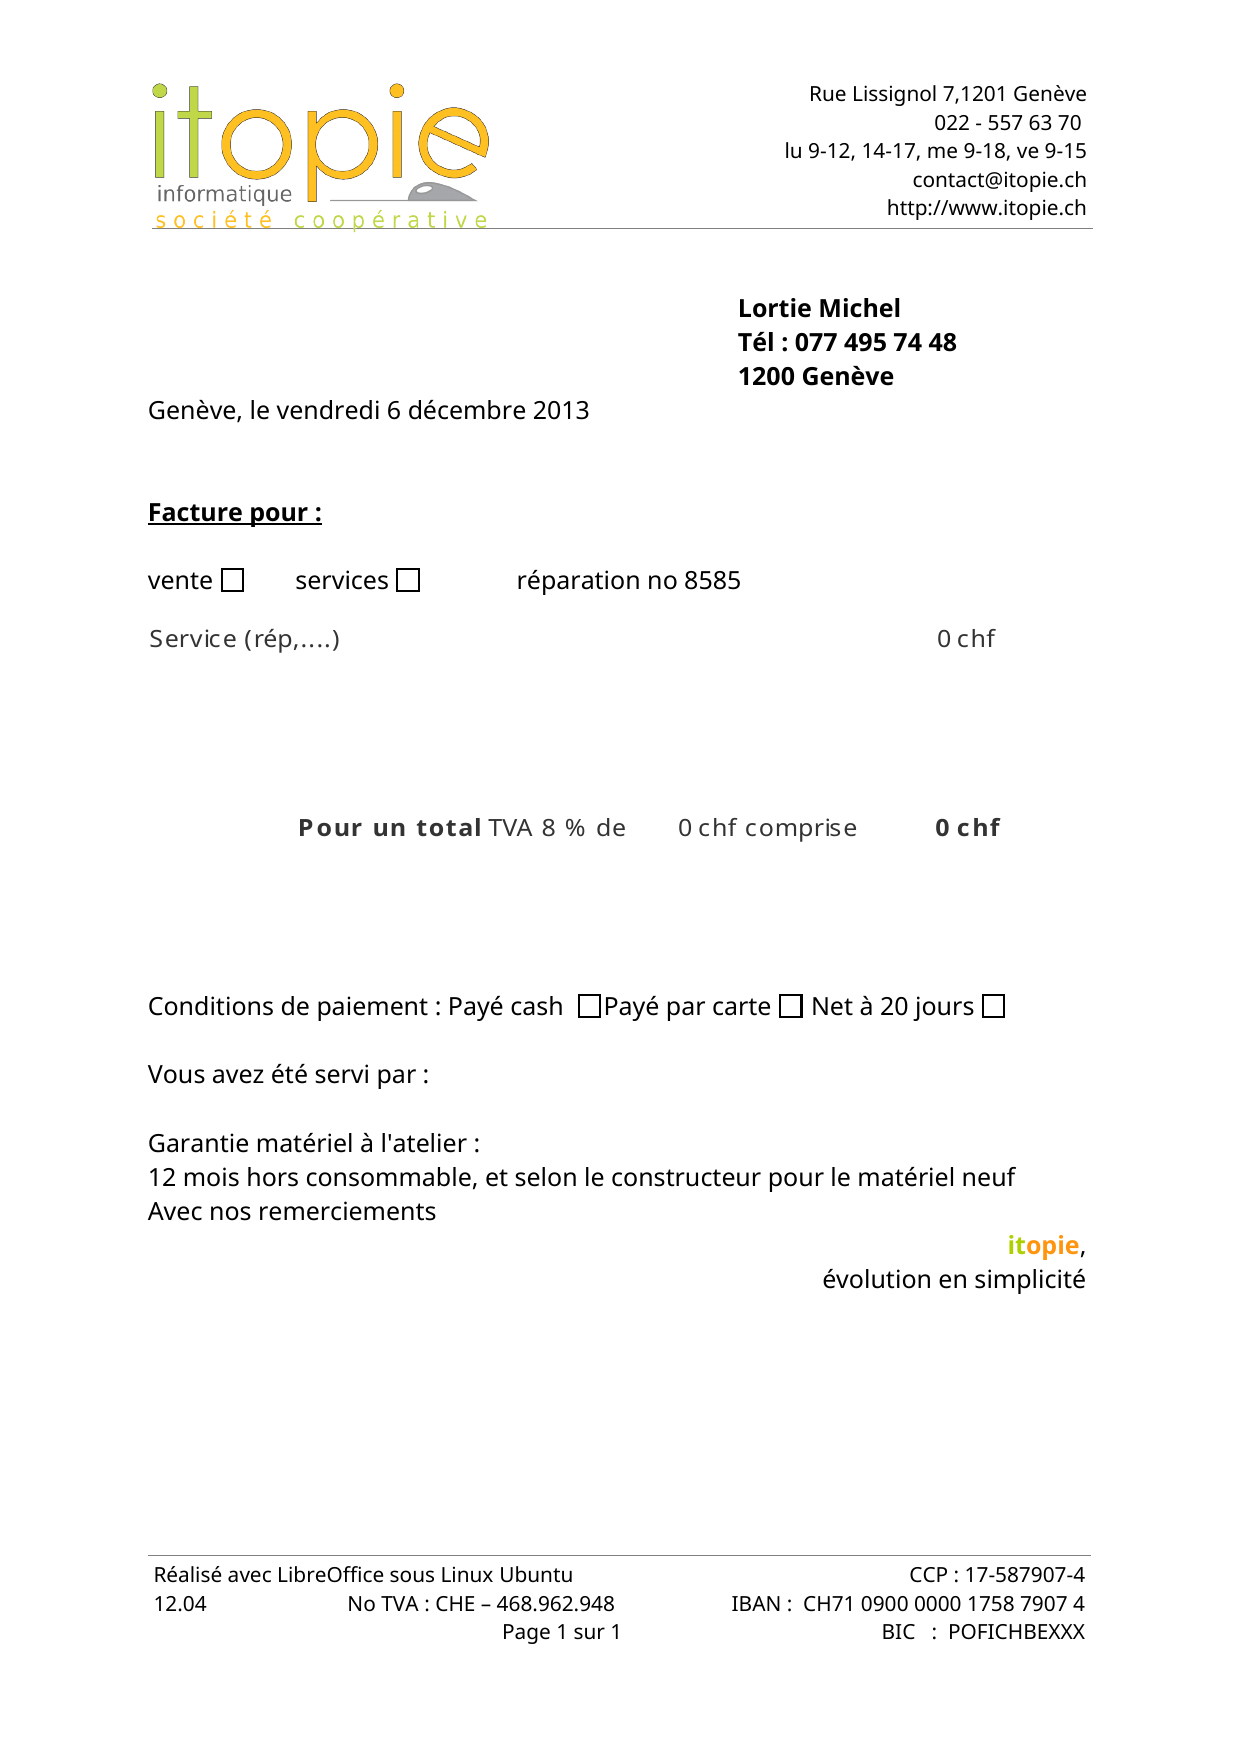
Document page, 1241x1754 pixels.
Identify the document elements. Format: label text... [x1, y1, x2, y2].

picture [138, 72, 500, 244]
text évolution en simplicité [148, 1262, 1093, 1296]
text vente services réparation no 8585 [148, 563, 1093, 597]
text Garantie matériel à l'atelier : [148, 1125, 1093, 1159]
text Avec nos remerciements [148, 1193, 1093, 1227]
text Conditions de paiement : Payé cash Payé par carte Net à 20 jours [148, 989, 1093, 1023]
text Lortie Michel [148, 290, 1093, 324]
text Tél : 077 495 74 48 [148, 324, 1093, 358]
text itopie, [148, 1227, 1093, 1262]
text 12 mois hors consommable, et selon le constructeur pour le matériel neuf [148, 1159, 1093, 1193]
text Facture pour : [148, 495, 1093, 529]
text Vous avez été servi par : [148, 1057, 1093, 1091]
text Genève, le vendredi 6 décembre 2013 [148, 392, 1093, 427]
text 1200 Genève [148, 358, 1093, 392]
